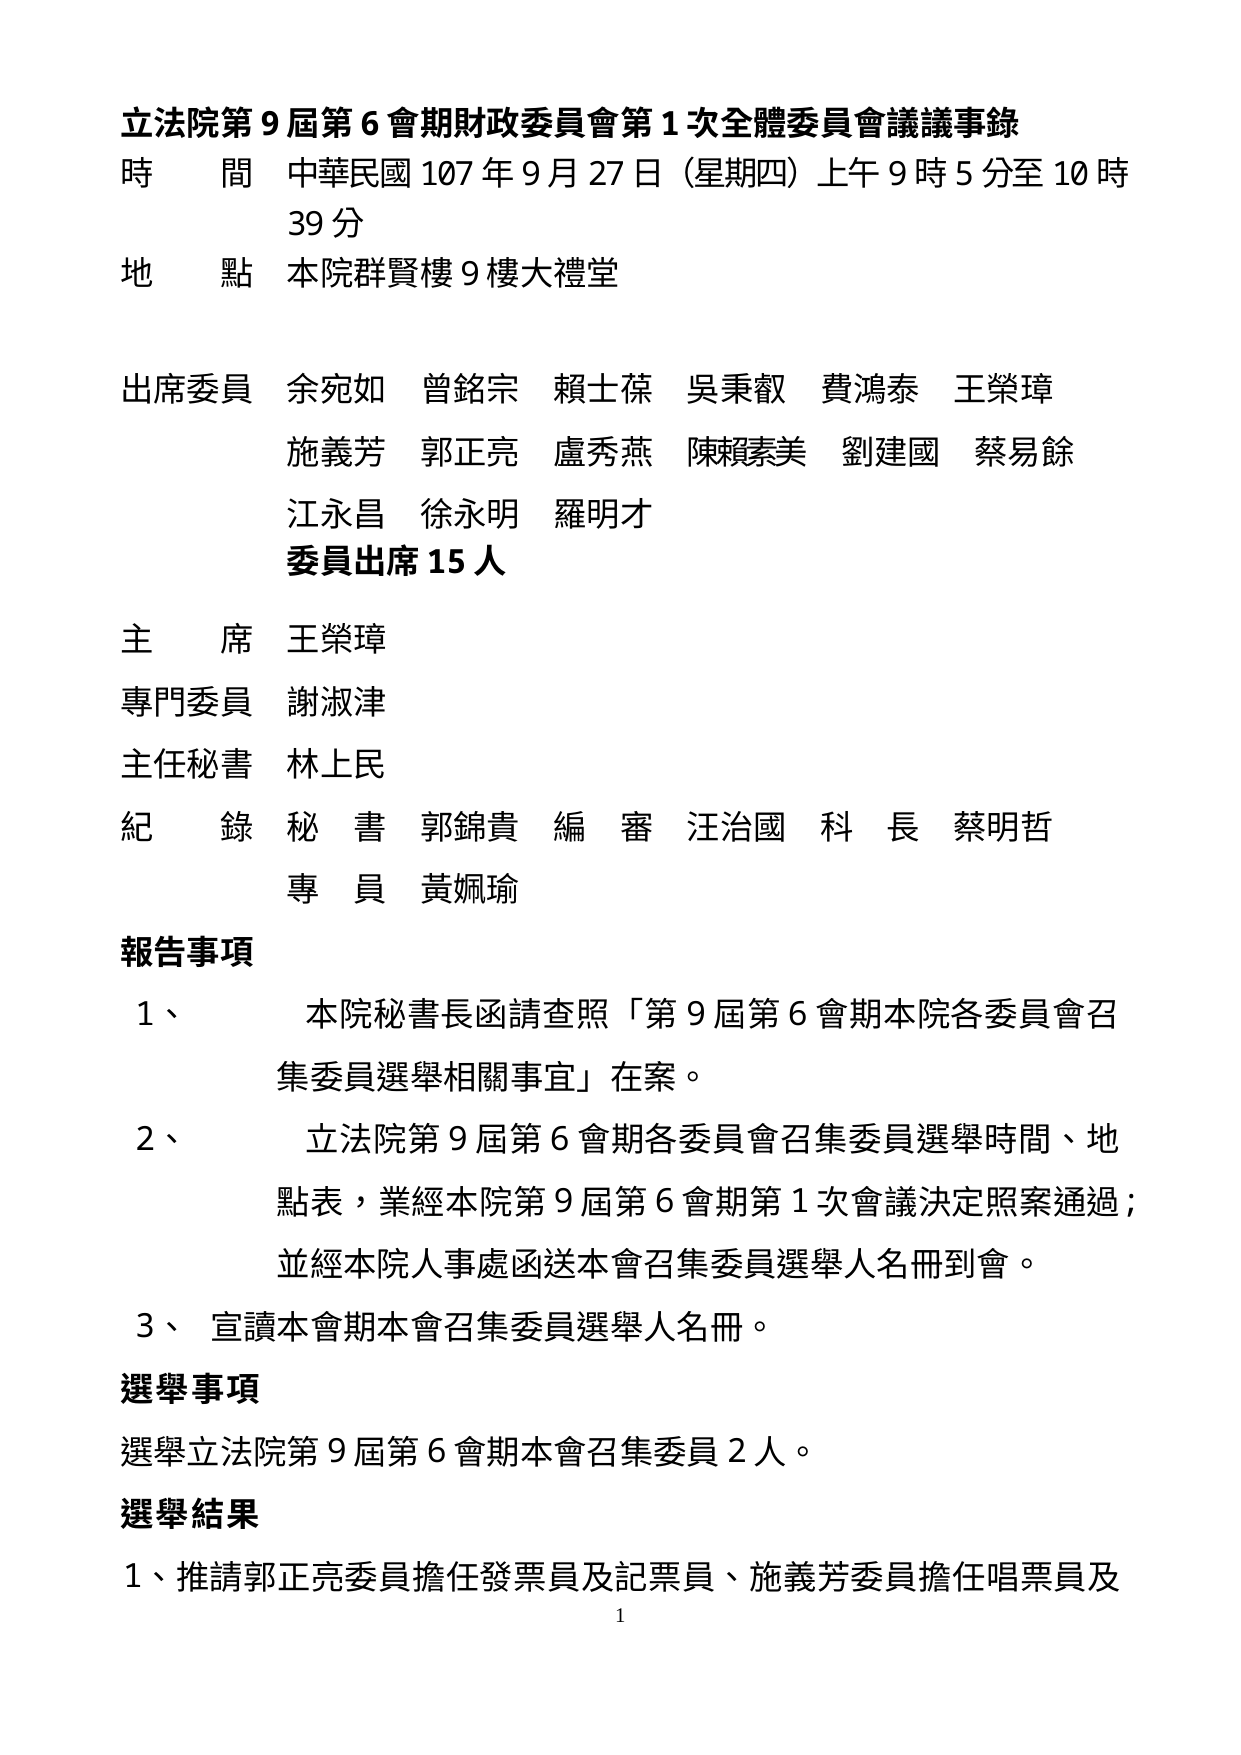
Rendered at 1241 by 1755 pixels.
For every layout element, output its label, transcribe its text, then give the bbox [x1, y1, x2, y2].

text 選舉立法院第9屆第6會期本會召集委員2人。 [120, 1408, 1120, 1471]
text 專門委員 謝淑津 [120, 658, 1120, 721]
list 宣讀本會期本會召集委員選舉人名冊。 [135, 1283, 1120, 1346]
text 主任秘書 林上民 [120, 721, 1120, 783]
list 本院秘書長函請查照「第9屆第6會期本院各委員會召集委員選舉相關事宜」在案。 [135, 971, 1120, 1096]
text 時 間 中華民國107年9月27日（星期四）上午9時5分至10時39分 [120, 146, 1158, 246]
text 主 席 王榮璋 [120, 596, 1120, 658]
text 紀 錄 秘 書 郭錦貴 編 審 汪治國 科 長 蔡明哲 [120, 783, 1120, 846]
text 報告事項 [120, 908, 1120, 971]
text 地 點 本院群賢樓9樓大禮堂 [120, 246, 1158, 296]
text 專 員 黃姵瑜 [120, 846, 1120, 908]
text 立法院第9屆第6會期財政委員會第1次全體委員會議議事錄 [120, 96, 1145, 146]
text 選舉結果 [120, 1471, 1120, 1533]
text 施義芳 郭正亮 盧秀燕 陳賴素美 劉建國 蔡易餘 [120, 408, 1120, 471]
text 選舉事項 [120, 1346, 1120, 1408]
text 委員出席15人 [120, 533, 1095, 583]
text 江永昌 徐永明 羅明才 [120, 471, 1120, 533]
text 出席委員 余宛如 曾銘宗 賴士葆 吳秉叡 費鴻泰 王榮璋 [120, 346, 1120, 408]
list 立法院第9屆第6會期各委員會召集委員選舉時間、地點表，業經本院第9屆第6會期第1次會議決定照案通過;並經本院人事處函送本會召集委員選舉人名冊到會。 [135, 1096, 1120, 1283]
list 推請郭正亮委員擔任發票員及記票員、施義芳委員擔任唱票員及 [123, 1533, 1120, 1596]
